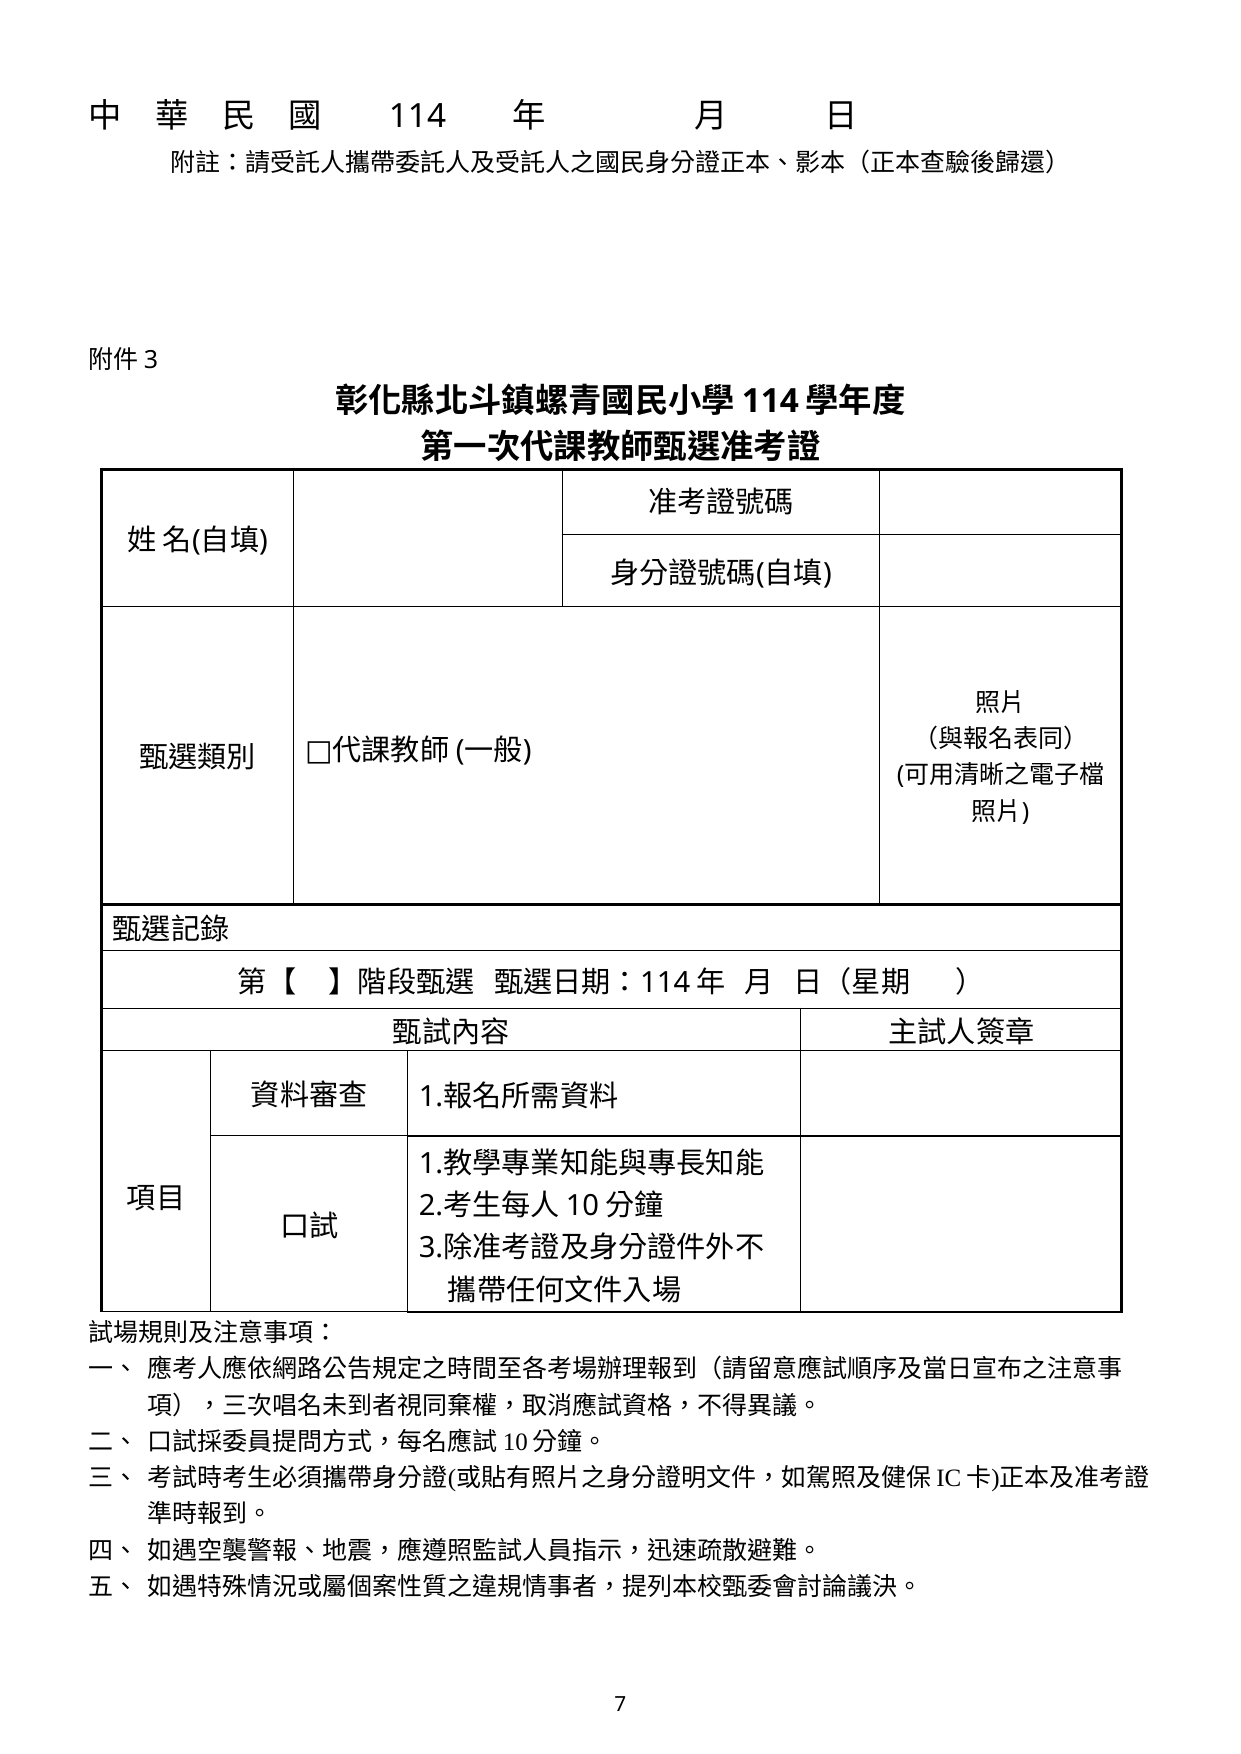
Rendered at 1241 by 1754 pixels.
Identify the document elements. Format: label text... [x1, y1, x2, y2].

table_cell 1.教學專業知能與專長知能 2.考生每人10分鐘 3.除准考證及身分證件外不攜帶任何文件入場 [408, 1137, 800, 1311]
table_cell 資料審查 [211, 1051, 407, 1135]
table_cell 1.報名所需資料 [408, 1051, 800, 1135]
text 附件3 [89, 339, 1152, 376]
list 口試採委員提問方式，每名應試10分鐘。 [89, 1421, 1152, 1458]
text 試場規則及注意事項： [89, 1313, 1152, 1349]
table_header 准考證號碼 [563, 471, 879, 534]
table_cell [880, 535, 1120, 606]
text 第一次代課教師甄選准考證 [89, 422, 1152, 467]
table_header [880, 471, 1120, 534]
list 應考人應依網路公告規定之時間至各考場辦理報到（請留意應試順序及當日宣布之注意事項），三次唱名未到者視同棄權，取消應試資格，不得異議。 [89, 1349, 1152, 1421]
table_cell 項目 [103, 1051, 210, 1311]
list 如遇空襲警報、地震，應遵照監試人員指示，迅速疏散避難。 [89, 1530, 1152, 1566]
table_cell 第【 】階段甄選 甄選日期：114年 月 日（星期 ） [103, 951, 1120, 1008]
text 彰化縣北斗鎮螺青國民小學114學年度 [89, 376, 1152, 422]
table_cell [801, 1051, 1120, 1135]
table_cell 照片 （與報名表同） (可用清晰之電子檔照片) [880, 607, 1120, 903]
table_cell 主試人簽章 [801, 1009, 1120, 1050]
table_header 姓 名(自填) [103, 471, 293, 606]
table_cell 甄試內容 [103, 1009, 800, 1050]
table_cell 甄選類別 [103, 607, 293, 903]
list 如遇特殊情況或屬個案性質之違規情事者，提列本校甄委會討論議決。 [89, 1566, 1152, 1603]
table_cell 甄選記錄 [103, 906, 1120, 950]
table_cell 身分證號碼(自填) [563, 535, 879, 606]
table_cell 口試 [211, 1136, 407, 1311]
table_cell □代課教師 (一般) [294, 607, 879, 903]
list 考試時考生必須攜帶身分證(或貼有照片之身分證明文件，如駕照及健保IC卡)正本及准考證準時報到。 [89, 1458, 1152, 1530]
text 附註：請受託人攜帶委託人及受託人之國民身分證正本、影本（正本查驗後歸還） [89, 142, 1152, 178]
text 中 華 民 國 114 年 月 日 [89, 89, 1152, 137]
table_header [294, 471, 562, 606]
table_cell [801, 1137, 1120, 1311]
